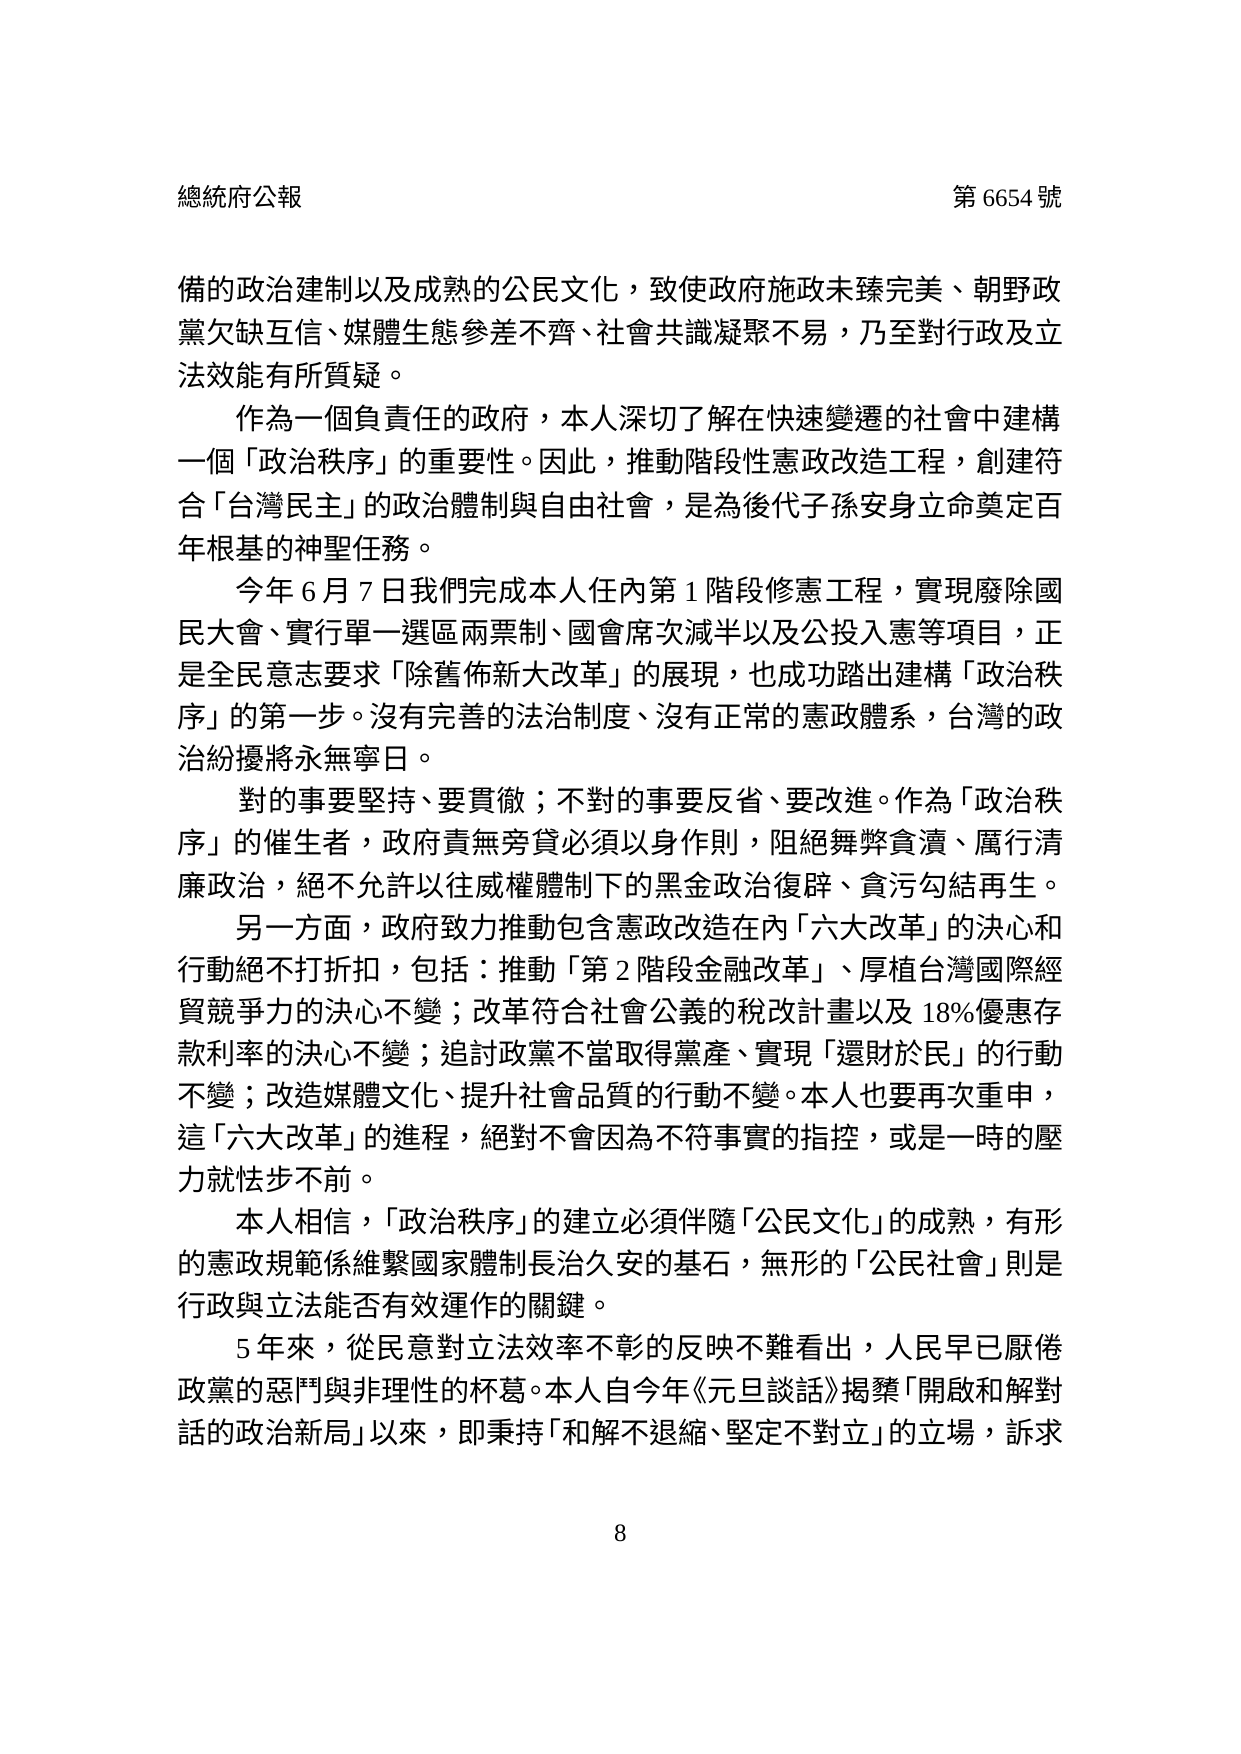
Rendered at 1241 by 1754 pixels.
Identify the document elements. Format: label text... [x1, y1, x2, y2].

text 作為一個負責任的政府，本人深切了解在快速變遷的社會中建構一個「政治秩序」的重要性。因此，推動階段性憲政改造工程，創建符合「台灣民主」的政治體制與自由社會，是為後代子孫安身立命奠定百年根基的神聖任務。 [177, 395, 1063, 568]
text 對的事要堅持、要貫徹；不對的事要反省、要改進。作為「政治秩序」的催生者，政府責無旁貸必須以身作則，阻絕舞弊貪瀆、厲行清廉政治，絕不允許以往威權體制下的黑金政治復辟、貪污勾結再生。 [177, 778, 1063, 904]
text 5年來，從民意對立法效率不彰的反映不難看出，人民早已厭倦政黨的惡鬥與非理性的杯葛。本人自今年《元旦談話》揭櫫「開啟和解對話的政治新局」以來，即秉持「和解不退縮、堅定不對立」的立場，訴求 [177, 1325, 1063, 1451]
text 本人相信，「政治秩序」的建立必須伴隨「公民文化」的成熟，有形的憲政規範係維繫國家體制長治久安的基石，無形的「公民社會」則是行政與立法能否有效運作的關鍵。 [177, 1199, 1063, 1325]
text 今年6月7日我們完成本人任內第1階段修憲工程，實現廢除國民大會、實行單一選區兩票制、國會席次減半以及公投入憲等項目，正是全民意志要求「除舊佈新大改革」的展現，也成功踏出建構「政治秩序」的第一步。沒有完善的法治制度、沒有正常的憲政體系，台灣的政治紛擾將永無寧日。 [177, 568, 1063, 778]
text 備的政治建制以及成熟的公民文化，致使政府施政未臻完美、朝野政黨欠缺互信、媒體生態參差不齊、社會共識凝聚不易，乃至對行政及立法效能有所質疑。 [177, 266, 1063, 395]
text 另一方面，政府致力推動包含憲政改造在內「六大改革」的決心和行動絕不打折扣，包括：推動「第2階段金融改革」、厚植台灣國際經貿競爭力的決心不變；改革符合社會公義的稅改計畫以及18%優惠存款利率的決心不變；追討政黨不當取得黨產、實現「還財於民」的行動不變；改造媒體文化、提升社會品質的行動不變。本人也要再次重申，這「六大改革」的進程，絕對不會因為不符事實的指控，或是一時的壓力就怯步不前。 [177, 904, 1063, 1199]
